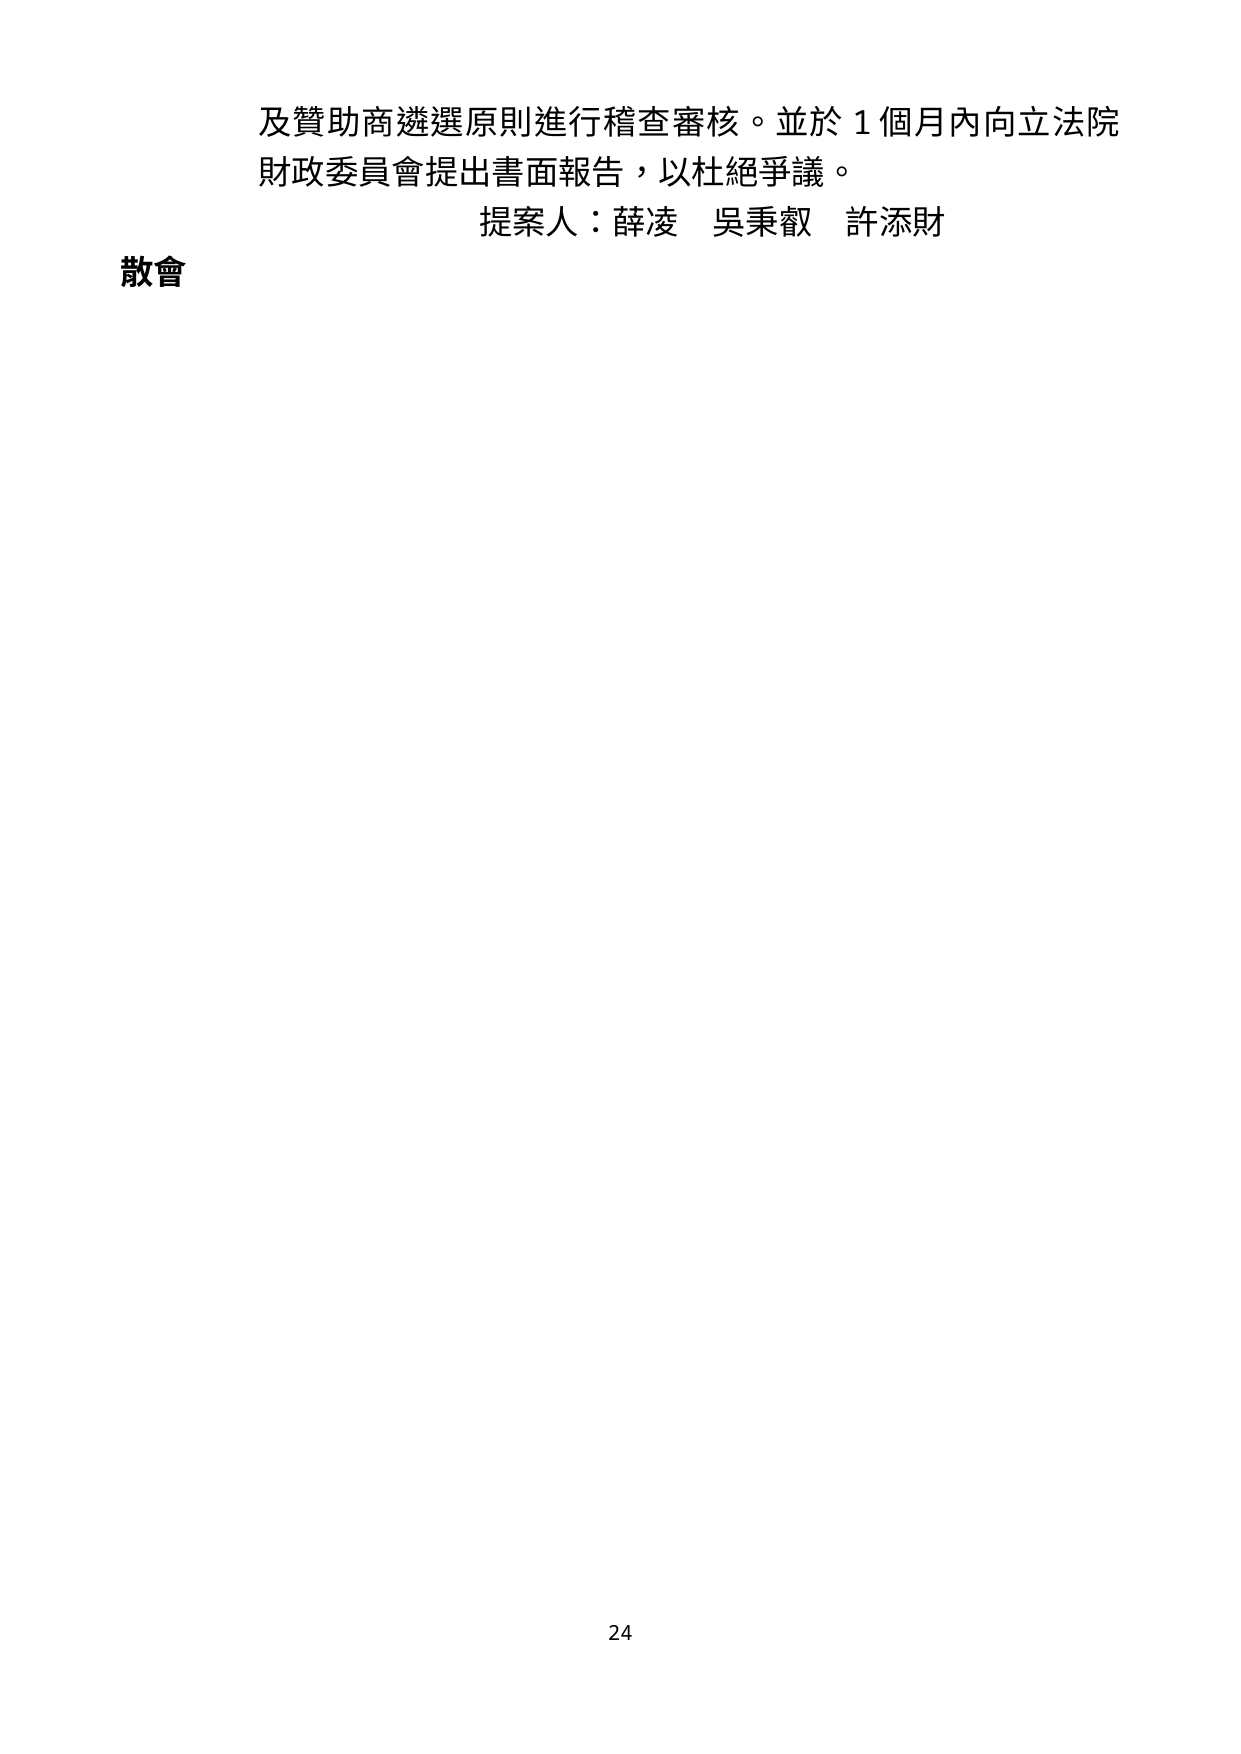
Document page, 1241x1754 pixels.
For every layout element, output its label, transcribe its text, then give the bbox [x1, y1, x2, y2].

text 及贊助商遴選原則進行稽查審核。並於1個月內向立法院財政委員會提出書面報告，以杜絕爭議。 [188, 94, 1120, 194]
text 提案人：薛凌 吳秉叡 許添財 [479, 194, 1124, 244]
text 散會 [120, 244, 1120, 294]
